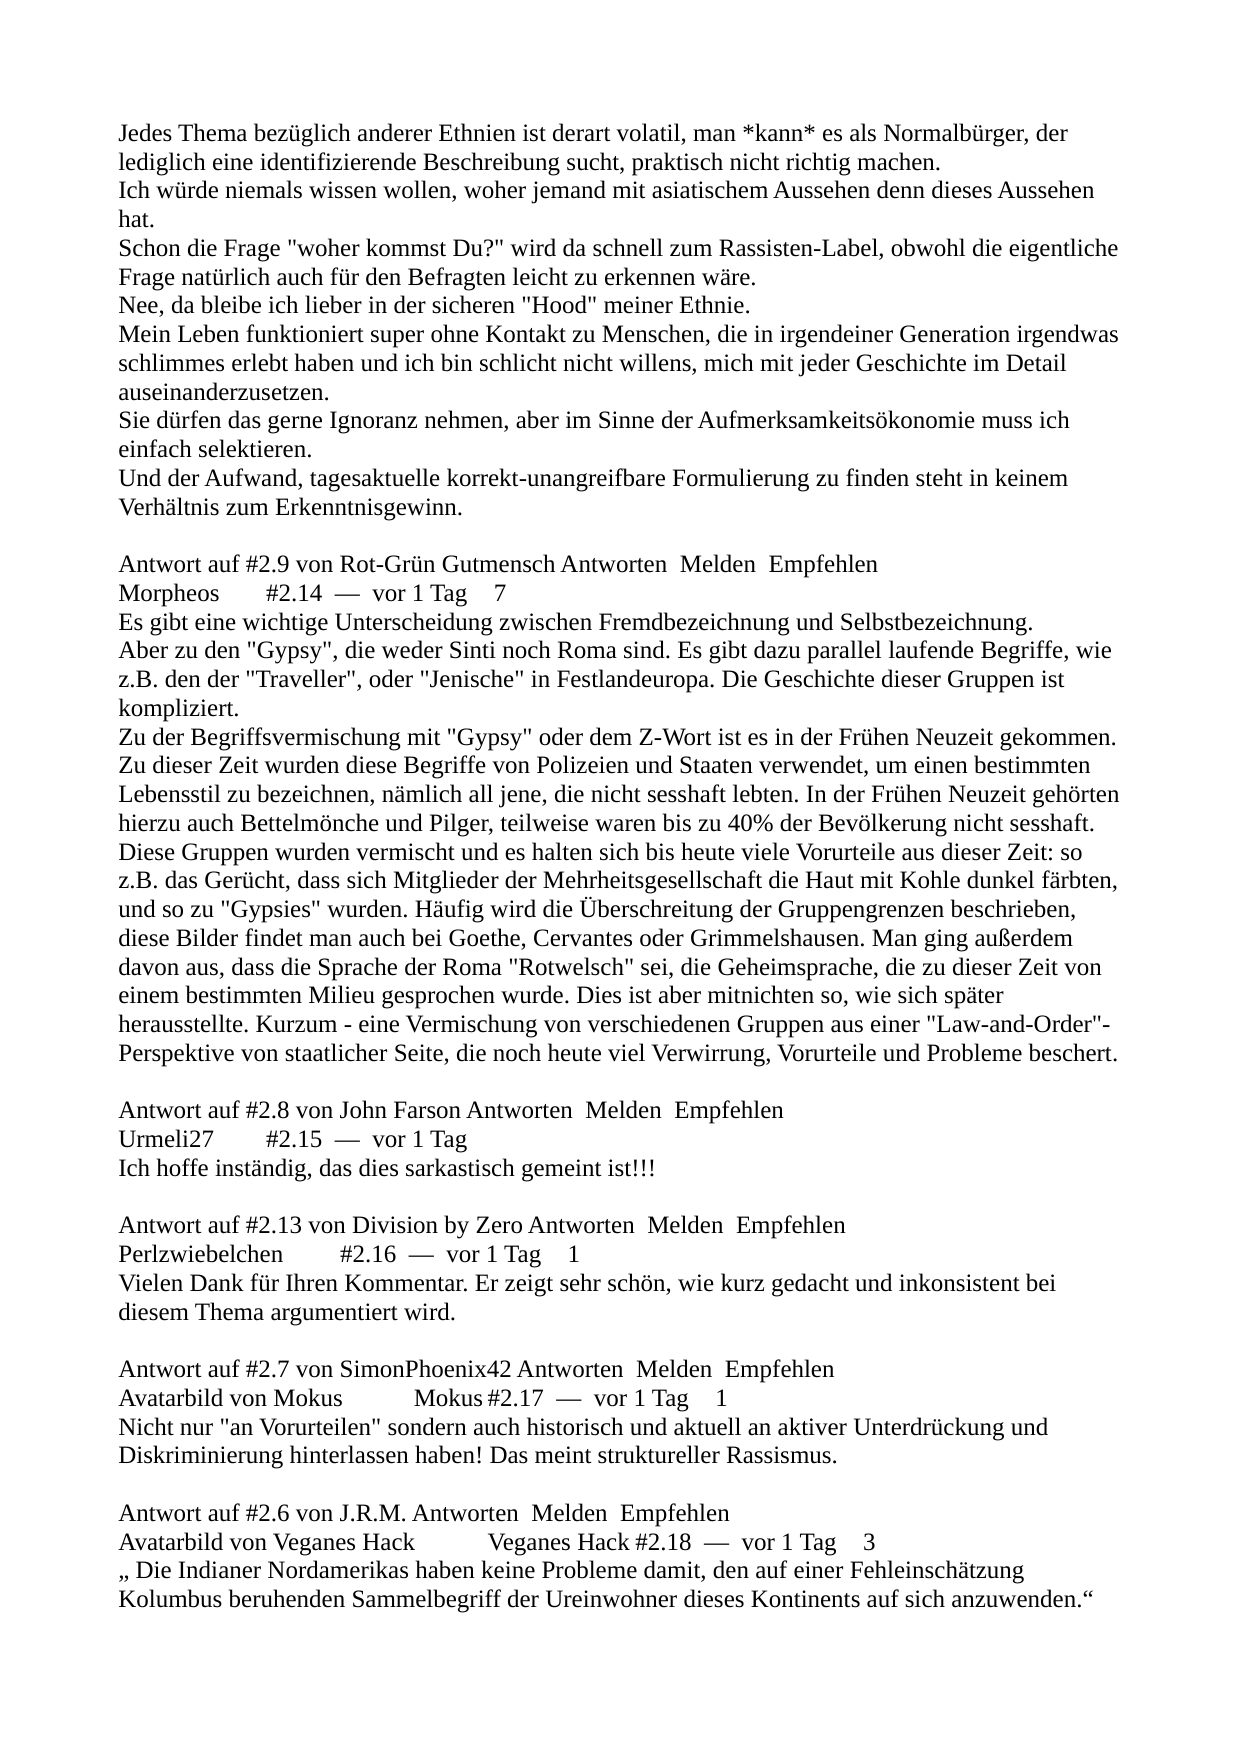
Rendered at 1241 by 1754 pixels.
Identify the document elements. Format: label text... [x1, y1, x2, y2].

text Ich hoffe inständig, das dies sarkastisch gemeint ist!!! [118, 1153, 1122, 1182]
text Sie dürfen das gerne Ignoranz nehmen, aber im Sinne der Aufmerksamkeitsökonomie muss ich einfach selektieren. [118, 406, 1122, 463]
text Zu der Begriffsvermischung mit "Gypsy" oder dem Z-Wort ist es in der Frühen Neuzeit gekommen. Zu dieser Zeit wurden diese Begriffe von Polizeien und Staaten verwendet, um einen bestimmten Lebensstil zu bezeichnen, nämlich all jene, die nicht sesshaft lebten. In der Frühen Neuzeit gehörten hierzu auch Bettelmönche und Pilger, teilweise waren bis zu 40% der Bevölkerung nicht sesshaft. Diese Gruppen wurden vermischt und es halten sich bis heute viele Vorurteile aus dieser Zeit: so z.B. das Gerücht, dass sich Mitglieder der Mehrheitsgesellschaft die Haut mit Kohle dunkel färbten, und so zu "Gypsies" wurden. Häufig wird die Überschreitung der Gruppengrenzen beschrieben, diese Bilder findet man auch bei Goethe, Cervantes oder Grimmelshausen. Man ging außerdem davon aus, dass die Sprache der Roma "Rotwelsch" sei, die Geheimsprache, die zu dieser Zeit von einem bestimmten Milieu gesprochen wurde. Dies ist aber mitnichten so, wie sich später herausstellte. Kurzum - eine Vermischung von verschiedenen Gruppen aus einer "Law-and-Order"-Perspektive von staatlicher Seite, die noch heute viel Verwirrung, Vorurteile und Probleme beschert. [118, 722, 1122, 1067]
text Aber zu den "Gypsy", die weder Sinti noch Roma sind. Es gibt dazu parallel laufende Begriffe, wie z.B. den der "Traveller", oder "Jenische" in Festlandeuropa. Die Geschichte dieser Gruppen ist kompliziert. [118, 636, 1122, 722]
text Morpheos #2.14 — vor 1 Tag 7 [118, 578, 1122, 607]
text Urmeli27 #2.15 — vor 1 Tag [118, 1124, 1122, 1153]
text Antwort auf #2.9 von Rot-Grün Gutmensch Antworten Melden Empfehlen [118, 549, 1122, 578]
text Vielen Dank für Ihren Kommentar. Er zeigt sehr schön, wie kurz gedacht und inkonsistent bei diesem Thema argumentiert wird. [118, 1268, 1122, 1326]
text Antwort auf #2.6 von J.R.M. Antworten Melden Empfehlen [118, 1498, 1122, 1527]
text Schon die Frage "woher kommst Du?" wird da schnell zum Rassisten-Label, obwohl die eigentliche Frage natürlich auch für den Befragten leicht zu erkennen wäre. [118, 233, 1122, 291]
text Nicht nur "an Vorurteilen" sondern auch historisch und aktuell an aktiver Unterdrückung und Diskriminierung hinterlassen haben! Das meint struktureller Rassismus. [118, 1412, 1122, 1469]
text Nee, da bleibe ich lieber in der sicheren "Hood" meiner Ethnie. [118, 291, 1122, 319]
text „ Die Indianer Nordamerikas haben keine Probleme damit, den auf einer Fehleinschätzung Kolumbus beruhenden Sammelbegriff der Ureinwohner dieses Kontinents auf sich anzuwenden.“ [118, 1556, 1122, 1613]
text Antwort auf #2.8 von John Farson Antworten Melden Empfehlen [118, 1096, 1122, 1124]
text Und der Aufwand, tagesaktuelle korrekt-unangreifbare Formulierung zu finden steht in keinem Verhältnis zum Erkenntnisgewinn. [118, 463, 1122, 521]
text Antwort auf #2.13 von Division by Zero Antworten Melden Empfehlen [118, 1211, 1122, 1239]
text Mein Leben funktioniert super ohne Kontakt zu Menschen, die in irgendeiner Generation irgendwas schlimmes erlebt haben und ich bin schlicht nicht willens, mich mit jeder Geschichte im Detail auseinanderzusetzen. [118, 319, 1122, 406]
text Jedes Thema bezüglich anderer Ethnien ist derart volatil, man *kann* es als Normalbürger, der lediglich eine identifizierende Beschreibung sucht, praktisch nicht richtig machen. [118, 118, 1122, 176]
text Ich würde niemals wissen wollen, woher jemand mit asiatischem Aussehen denn dieses Aussehen hat. [118, 176, 1122, 233]
text Antwort auf #2.7 von SimonPhoenix42 Antworten Melden Empfehlen [118, 1354, 1122, 1383]
text Avatarbild von Veganes Hack Veganes Hack #2.18 — vor 1 Tag 3 [118, 1527, 1122, 1556]
text Es gibt eine wichtige Unterscheidung zwischen Fremdbezeichnung und Selbstbezeichnung. [118, 607, 1122, 636]
text Avatarbild von Mokus Mokus #2.17 — vor 1 Tag 1 [118, 1383, 1122, 1412]
text Perlzwiebelchen #2.16 — vor 1 Tag 1 [118, 1239, 1122, 1268]
